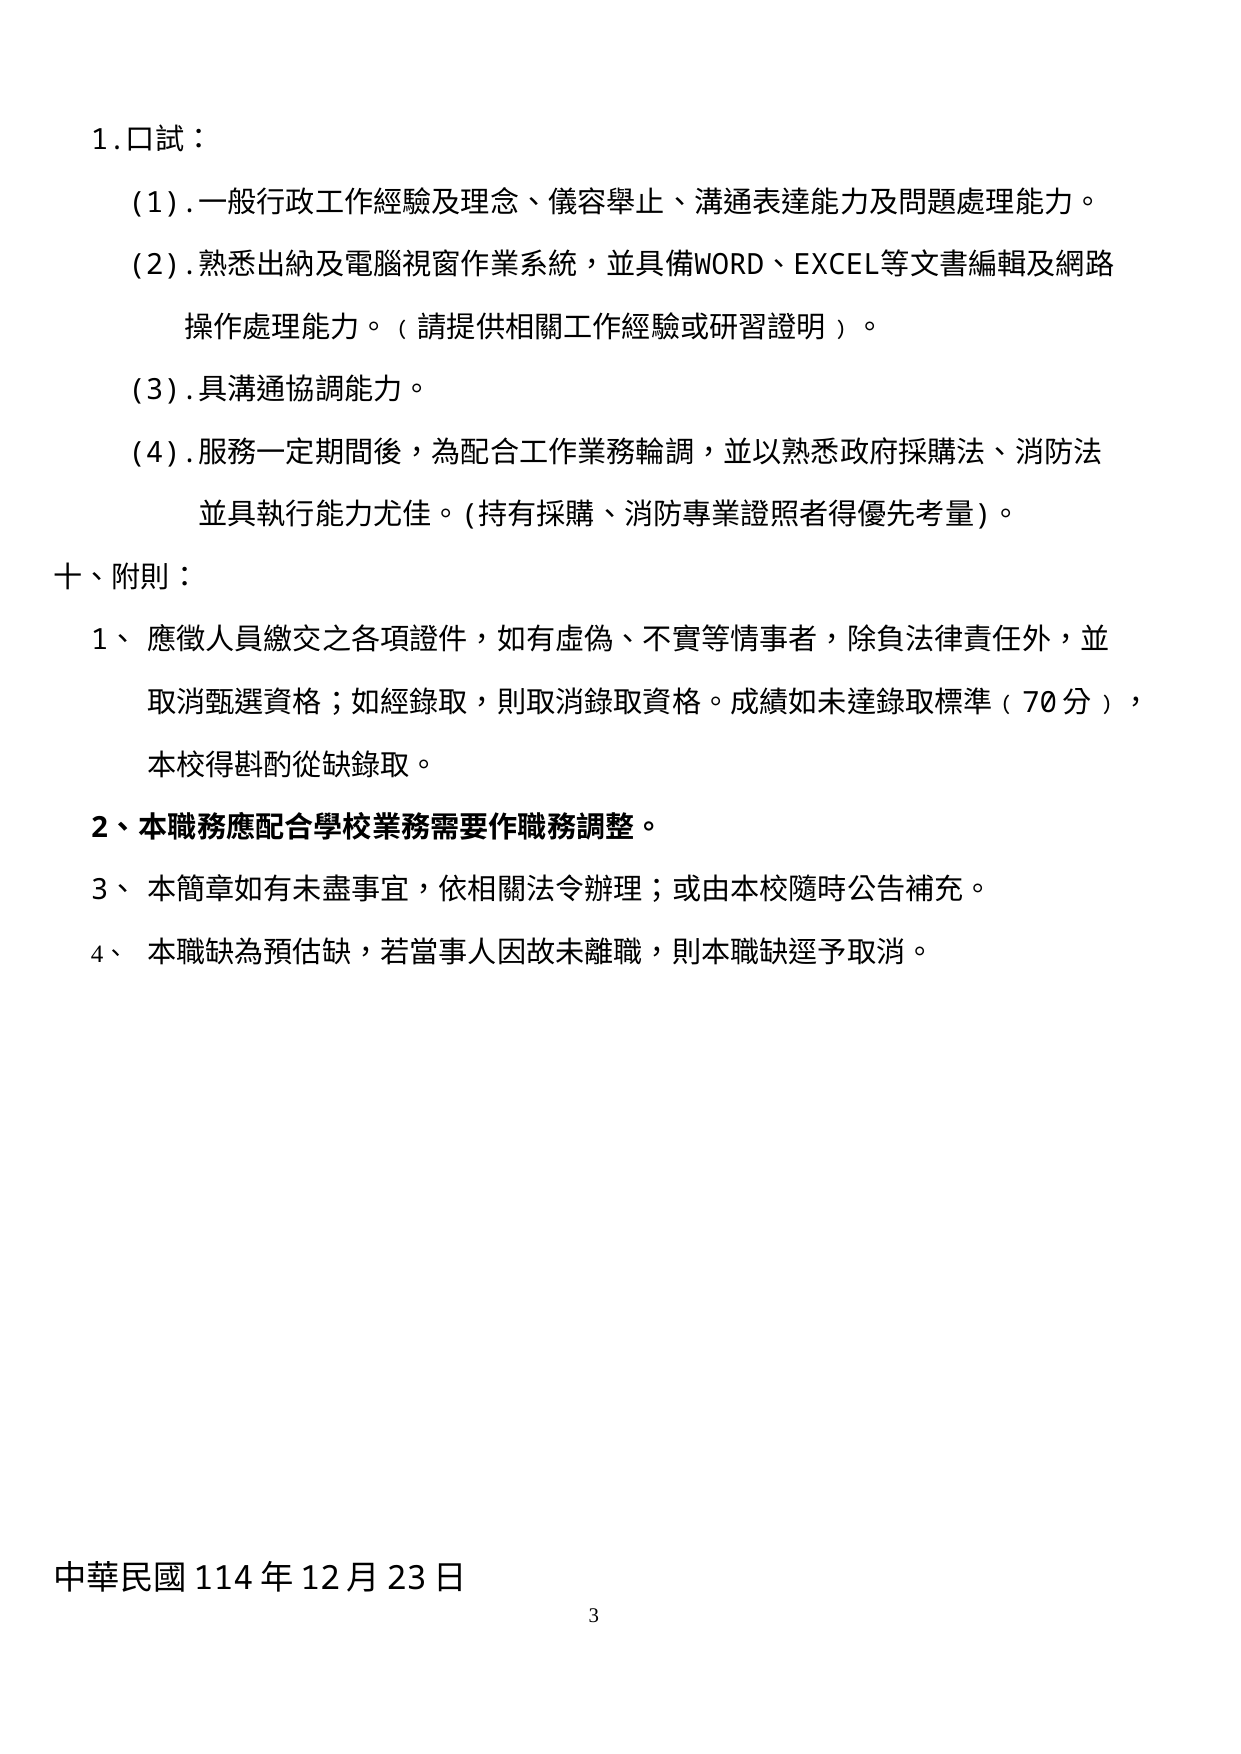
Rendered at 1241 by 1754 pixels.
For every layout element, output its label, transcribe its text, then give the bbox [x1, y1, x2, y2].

text 1.口試： [91, 96, 1134, 158]
text 中華民國114年12月23日 [53, 1533, 1134, 1596]
list 本職務應配合學校業務需要作職務調整。 [91, 783, 1134, 846]
list 本簡章如有未盡事宜，依相關法令辦理；或由本校隨時公告補充。 [91, 846, 1134, 908]
text (4).服務一定期間後，為配合工作業務輪調，並以熟悉政府採購法、消防法 [128, 408, 1134, 471]
list 本職缺為預估缺，若當事人因故未離職，則本職缺逕予取消。 [91, 908, 1134, 971]
text (2).熟悉出納及電腦視窗作業系統，並具備WORD、EXCEL等文書編輯及網路操作處理能力。﹙請提供相關工作經驗或研習證明﹚。 [128, 221, 1134, 346]
text 並具執行能力尤佳。(持有採購、消防專業證照者得優先考量)。 [128, 471, 1134, 533]
text (3).具溝通協調能力。 [128, 346, 1134, 408]
list 應徵人員繳交之各項證件，如有虛偽、不實等情事者，除負法律責任外，並取消甄選資格；如經錄取，則取消錄取資格。成績如未達錄取標準﹙70分﹚，本校得斟酌從缺錄取。 [91, 596, 1134, 783]
text 十、附則： [53, 533, 1134, 596]
text (1).一般行政工作經驗及理念、儀容舉止、溝通表達能力及問題處理能力。 [128, 158, 1134, 221]
